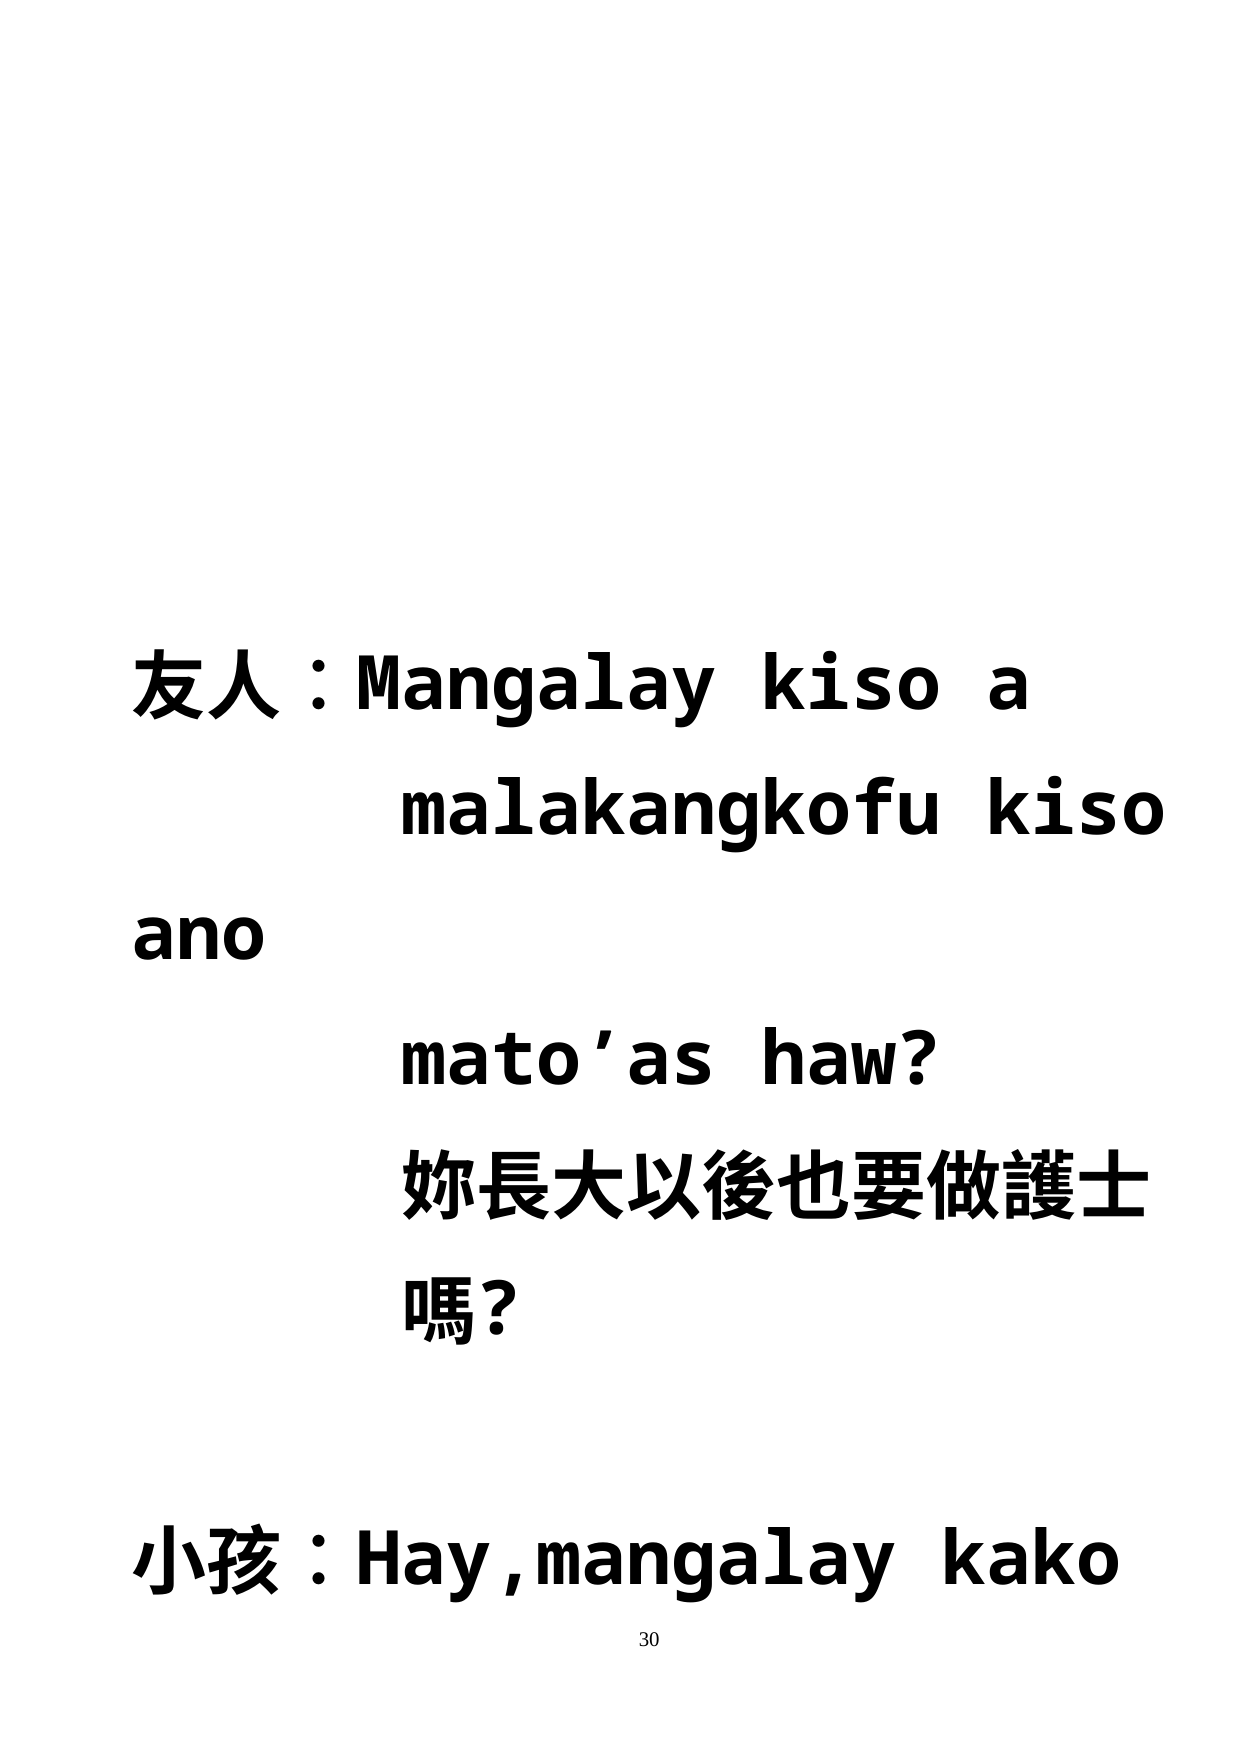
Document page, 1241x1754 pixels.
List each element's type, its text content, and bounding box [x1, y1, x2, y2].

text 小孩︰Hay,mangalay kako [131, 1483, 1167, 1608]
text malakangkofu kiso ano [131, 733, 1167, 983]
text 妳長大以後也要做護士 [131, 1108, 1167, 1233]
text mato’as haw? [131, 983, 1167, 1108]
text 嗎? [131, 1233, 1167, 1358]
text 友人︰Mangalay kiso a [131, 608, 1167, 733]
